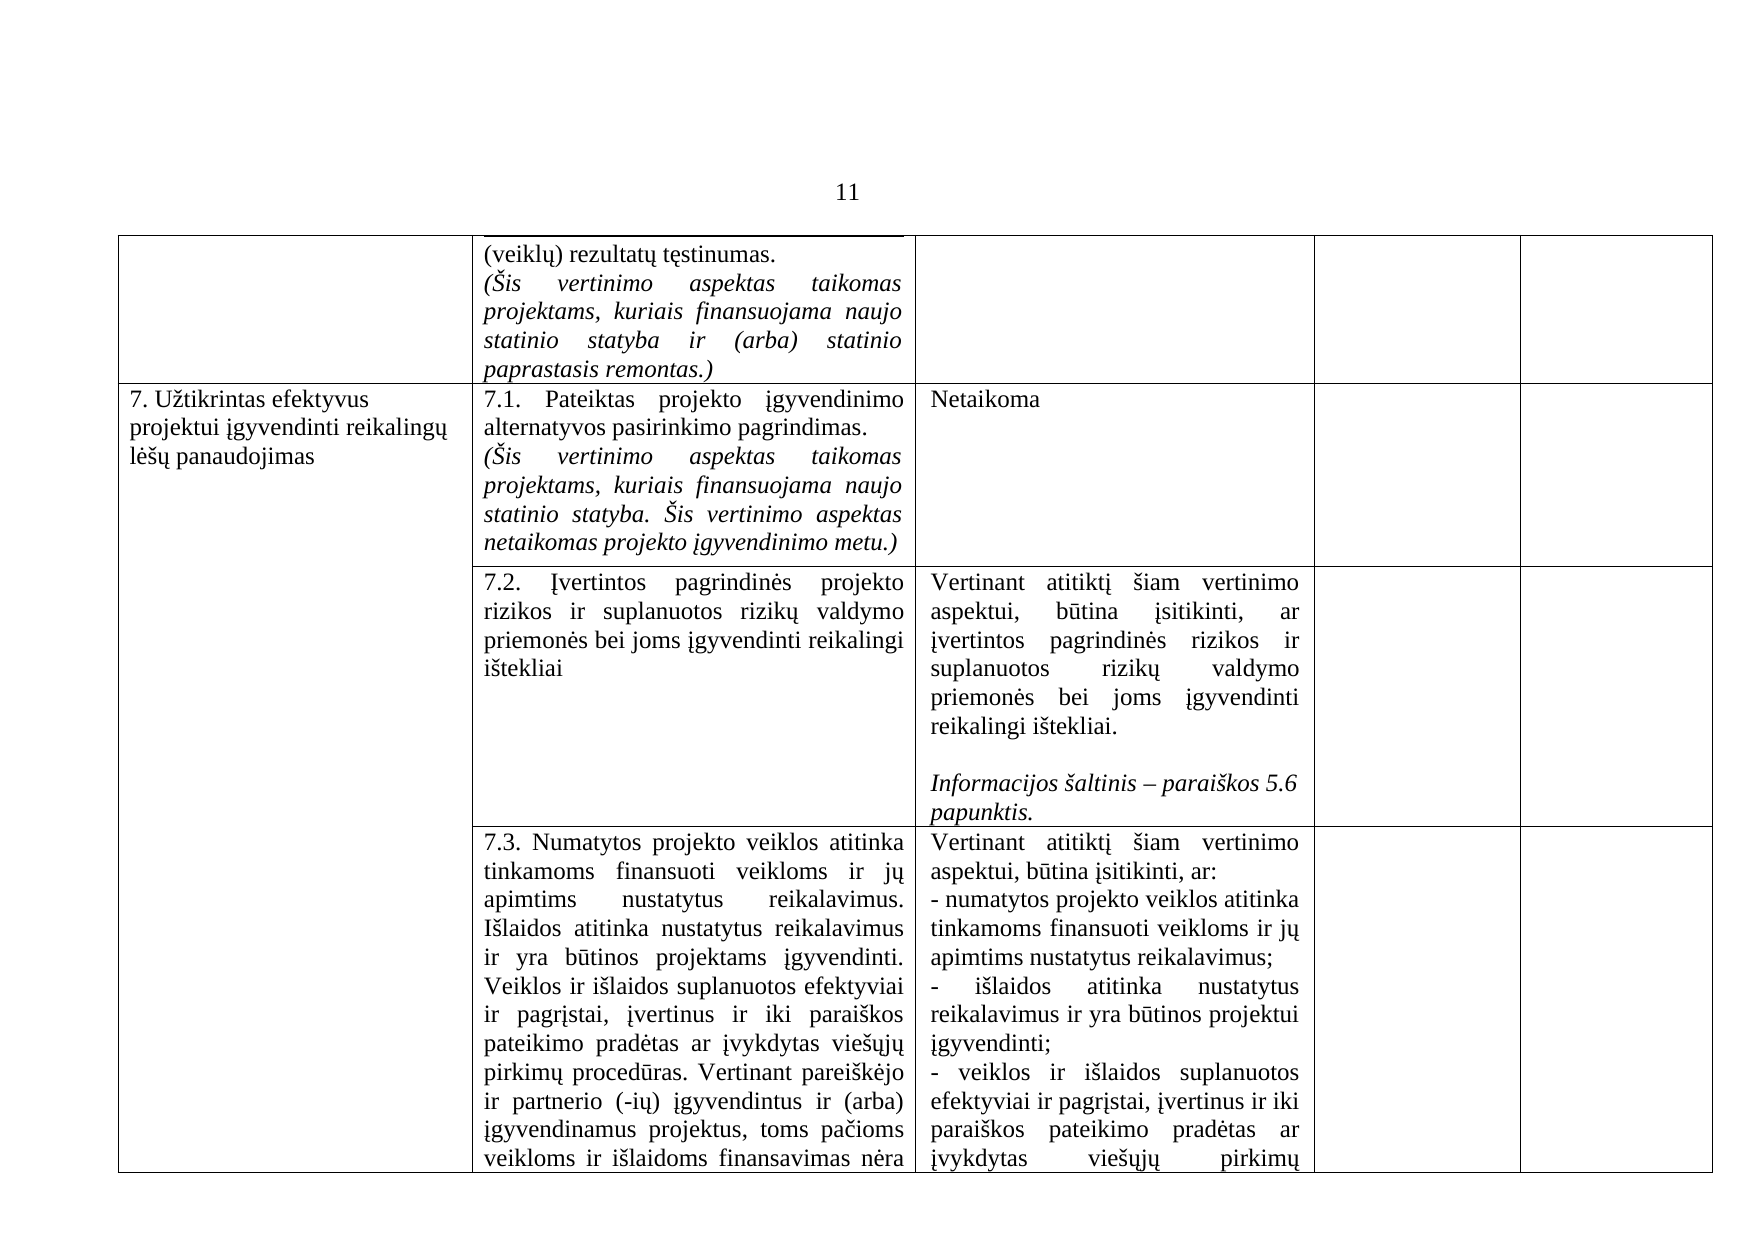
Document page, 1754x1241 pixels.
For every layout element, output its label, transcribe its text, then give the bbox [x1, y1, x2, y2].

table_cell [1521, 567, 1712, 826]
table_cell Vertinant atitiktį šiam vertinimo aspektui, būtina įsitikinti, ar: - numatytos projekto veiklos atitinka tinkamoms finansuoti veikloms ir jų apimtims nustatytus reikalavimus; - išlaidos atitinka nustatytus reikalavimus ir yra būtinos projektui įgyvendinti; - veiklos ir išlaidos suplanuotos efektyviai ir pagrįstai, įvertinus ir iki paraiškos pateikimo pradėtas ar įvykdytas viešųjų pirkimų [916, 827, 1314, 1172]
table_cell [1521, 827, 1712, 1172]
table_cell [1315, 827, 1520, 1172]
table_cell [1315, 567, 1520, 826]
table_cell (veiklų) rezultatų tęstinumas. (Šis vertinimo aspektas taikomas projektams, kuriais finansuojama naujo statinio statyba ir (arba) statinio paprastasis remontas.) [473, 236, 915, 383]
table_cell 7.3. Numatytos projekto veiklos atitinka tinkamoms finansuoti veikloms ir jų apimtims nustatytus reikalavimus. Išlaidos atitinka nustatytus reikalavimus ir yra būtinos projektams įgyvendinti. Veiklos ir išlaidos suplanuotos efektyviai ir pagrįstai, įvertinus ir iki paraiškos pateikimo pradėtas ar įvykdytas viešųjų pirkimų procedūras. Vertinant pareiškėjo ir partnerio (-ių) įgyvendintus ir (arba) įgyvendinamus projektus, toms pačioms veikloms ir išlaidoms finansavimas nėra [473, 827, 915, 1172]
table_cell [1315, 236, 1520, 383]
table_cell Netaikoma [916, 384, 1314, 566]
table_cell [119, 236, 472, 383]
table_cell [1521, 384, 1712, 566]
table_cell Vertinant atitiktį šiam vertinimo aspektui, būtina įsitikinti, ar įvertintos pagrindinės rizikos ir suplanuotos rizikų valdymo priemonės bei joms įgyvendinti reikalingi ištekliai. Informacijos šaltinis – paraiškos 5.6 papunktis. [916, 567, 1314, 826]
table_cell 7. Užtikrintas efektyvus projektui įgyvendinti reikalingų lėšų panaudojimas [119, 384, 472, 1172]
table_cell [1521, 236, 1712, 383]
table_cell 7.2. Įvertintos pagrindinės projekto rizikos ir suplanuotos rizikų valdymo priemonės bei joms įgyvendinti reikalingi ištekliai [473, 567, 915, 826]
table_cell [916, 236, 1314, 383]
table_cell 7.1. Pateiktas projekto įgyvendinimo alternatyvos pasirinkimo pagrindimas. (Šis vertinimo aspektas taikomas projektams, kuriais finansuojama naujo statinio statyba. Šis vertinimo aspektas netaikomas projekto įgyvendinimo metu.) [473, 384, 915, 566]
table_cell [1315, 384, 1520, 566]
